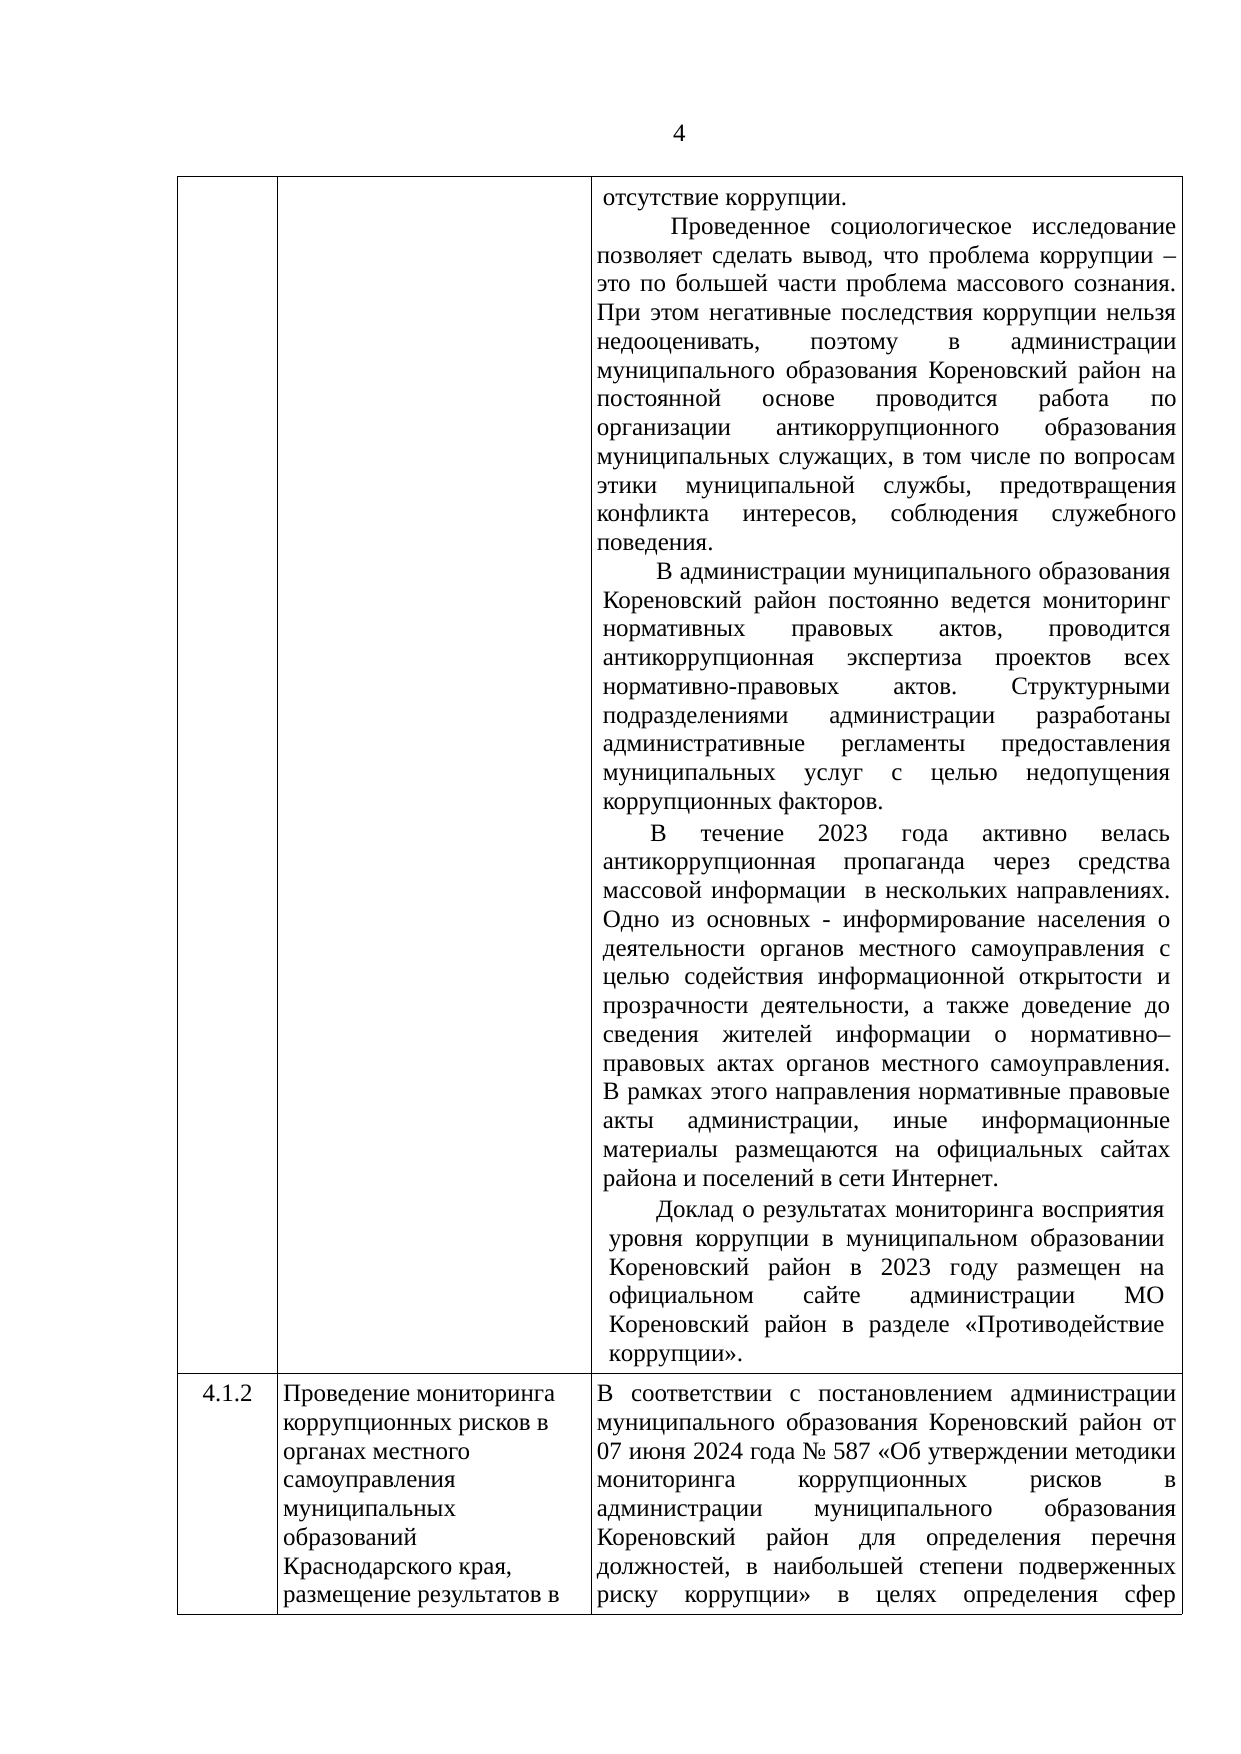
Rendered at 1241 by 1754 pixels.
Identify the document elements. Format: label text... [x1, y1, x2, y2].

table_cell [278, 177, 591, 1372]
table_cell В соответствии с постановлением администрации муниципального образования Кореновский район от 07 июня 2024 года № 587 «Об утверждении методики мониторинга коррупционных рисков в администрации муниципального образования Кореновский район для определения перечня должностей, в наибольшей степени подверженных риску коррупции» в целях определения сфер [592, 1374, 1182, 1614]
table_cell Проведение мониторинга коррупционных рисков в органах местного самоуправления муниципальных образований Краснодарского края, размещение результатов в [278, 1374, 591, 1614]
table_cell 4.1.2 [178, 1374, 277, 1614]
table_cell [178, 177, 277, 1372]
table_cell отсутствие коррупции. Проведенное социологическое исследование позволяет сделать вывод, что проблема коррупции – это по большей части проблема массового сознания. При этом негативные последствия коррупции нельзя недооценивать, поэтому в администрации муниципального образования Кореновский район на постоянной основе проводится работа по организации антикоррупционного образования муниципальных служащих, в том числе по вопросам этики муниципальной службы, предотвращения конфликта интересов, соблюдения служебного поведения. В администрации муниципального образования Кореновский район постоянно ведется мониторинг нормативных правовых актов, проводится антикоррупционная экспертиза проектов всех нормативно-правовых актов. Структурными подразделениями администрации разработаны административные регламенты предоставления муниципальных услуг с целью недопущения коррупционных факторов. В течение 2023 года активно велась антикоррупционная пропаганда через средства массовой информации в нескольких направлениях. Одно из основных - информирование населения о деятельности органов местного самоуправления с целью содействия информационной открытости и прозрачности деятельности, а также доведение до сведения жителей информации о нормативно–правовых актах органов местного самоуправления. В рамках этого направления нормативные правовые акты администрации, иные информационные материалы размещаются на официальных сайтах района и поселений в сети Интернет. Доклад о результатах мониторинга восприятия уровня коррупции в муниципальном образовании Кореновский район в 2023 году размещен на официальном сайте администрации МО Кореновский район в разделе «Противодействие коррупции». [592, 177, 1182, 1372]
